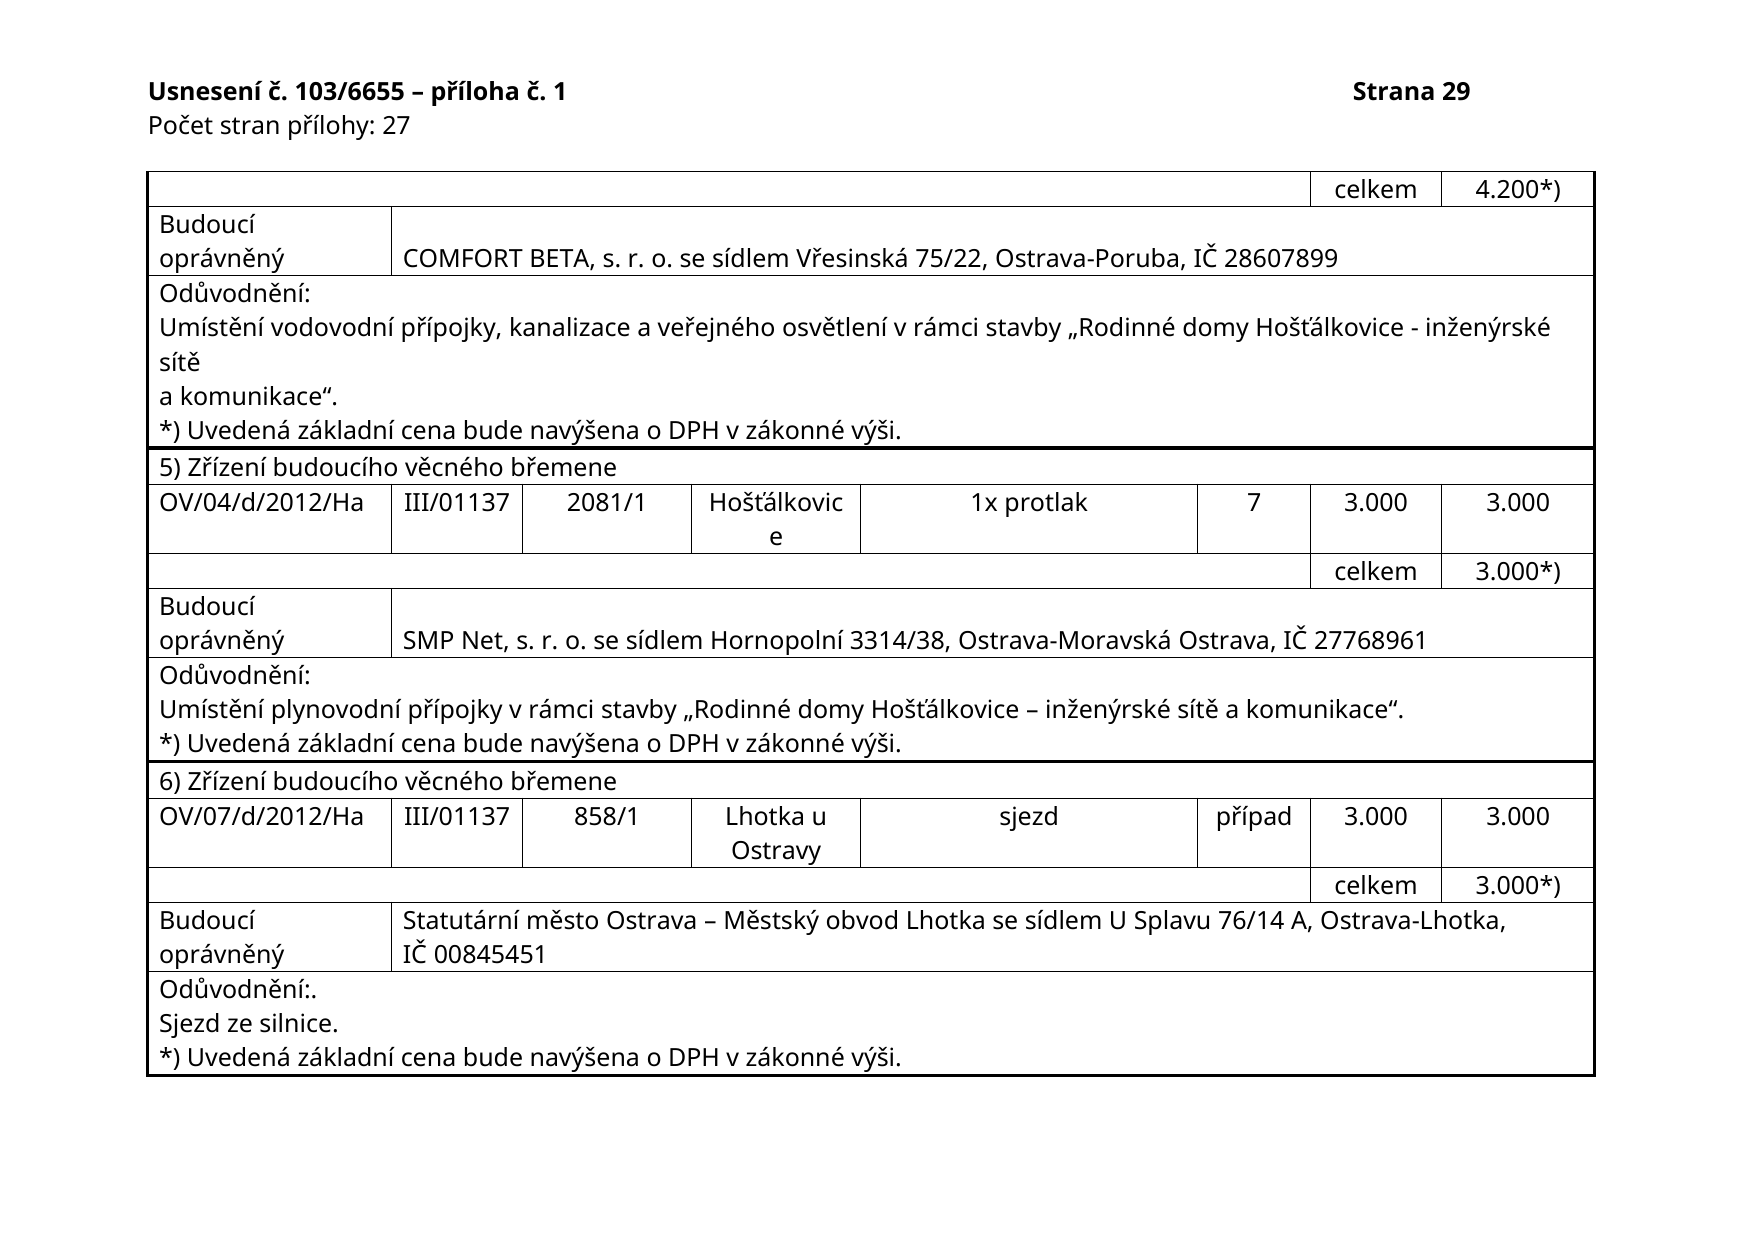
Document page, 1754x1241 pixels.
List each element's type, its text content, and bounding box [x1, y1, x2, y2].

table_cell [149, 172, 1310, 206]
table_cell [149, 554, 1310, 588]
table_cell SMP Net, s. r. o. se sídlem Hornopolní 3314/38, Ostrava-Moravská Ostrava, IČ 27768961 [392, 589, 1593, 657]
table_cell COMFORT BETA, s. r. o. se sídlem Vřesinská 75/22, Ostrava-Poruba, IČ 28607899 [392, 207, 1593, 275]
table_cell 7 [1198, 485, 1310, 553]
table_cell Budoucí oprávněný [149, 589, 391, 657]
table_cell Hošťálkovice [692, 485, 860, 553]
table_cell 3.000*) [1442, 554, 1593, 588]
table_cell 3.000 [1311, 799, 1441, 867]
table_cell sjezd [861, 799, 1197, 867]
table_cell [149, 868, 1310, 902]
table_cell 858/1 [523, 799, 691, 867]
table_cell 6) Zřízení budoucího věcného břemene [149, 763, 1593, 797]
table_cell 3.000*) [1442, 868, 1593, 902]
table_cell 5) Zřízení budoucího věcného břemene [149, 450, 1593, 483]
table_cell Odůvodnění: Umístění plynovodní přípojky v rámci stavby „Rodinné domy Hošťálkovice – inženýrské sítě a komunikace“. *) Uvedená základní cena bude navýšena o DPH v zákonné výši. [149, 658, 1593, 760]
table_cell Statutární město Ostrava – Městský obvod Lhotka se sídlem U Splavu 76/14 A, Ostrava-Lhotka, IČ 00845451 [392, 903, 1593, 971]
table_cell Budoucí oprávněný [149, 207, 391, 275]
table_cell 2081/1 [523, 485, 691, 553]
table_cell 3.000 [1442, 799, 1593, 867]
table_cell celkem [1311, 868, 1441, 902]
table_cell 3.000 [1311, 485, 1441, 553]
table_cell Odůvodnění: Umístění vodovodní přípojky, kanalizace a veřejného osvětlení v rámci stavby „Rodinné domy Hošťálkovice - inženýrské sítě a komunikace“. *) Uvedená základní cena bude navýšena o DPH v zákonné výši. [149, 276, 1593, 446]
table_cell Budoucí oprávněný [149, 903, 391, 971]
table_cell celkem [1311, 554, 1441, 588]
table_cell OV/07/d/2012/Ha [149, 799, 391, 867]
table_cell Lhotka u Ostravy [692, 799, 860, 867]
table_cell celkem [1311, 172, 1441, 206]
table_cell 1x protlak [861, 485, 1197, 553]
table_cell případ [1198, 799, 1310, 867]
table_cell III/01137 [392, 485, 522, 553]
table_cell OV/04/d/2012/Ha [149, 485, 391, 553]
table_cell 3.000 [1442, 485, 1593, 553]
table_cell III/01137 [392, 799, 522, 867]
table_cell Odůvodnění:. Sjezd ze silnice. *) Uvedená základní cena bude navýšena o DPH v zákonné výši. [149, 972, 1593, 1074]
table_cell 4.200*) [1442, 172, 1593, 206]
